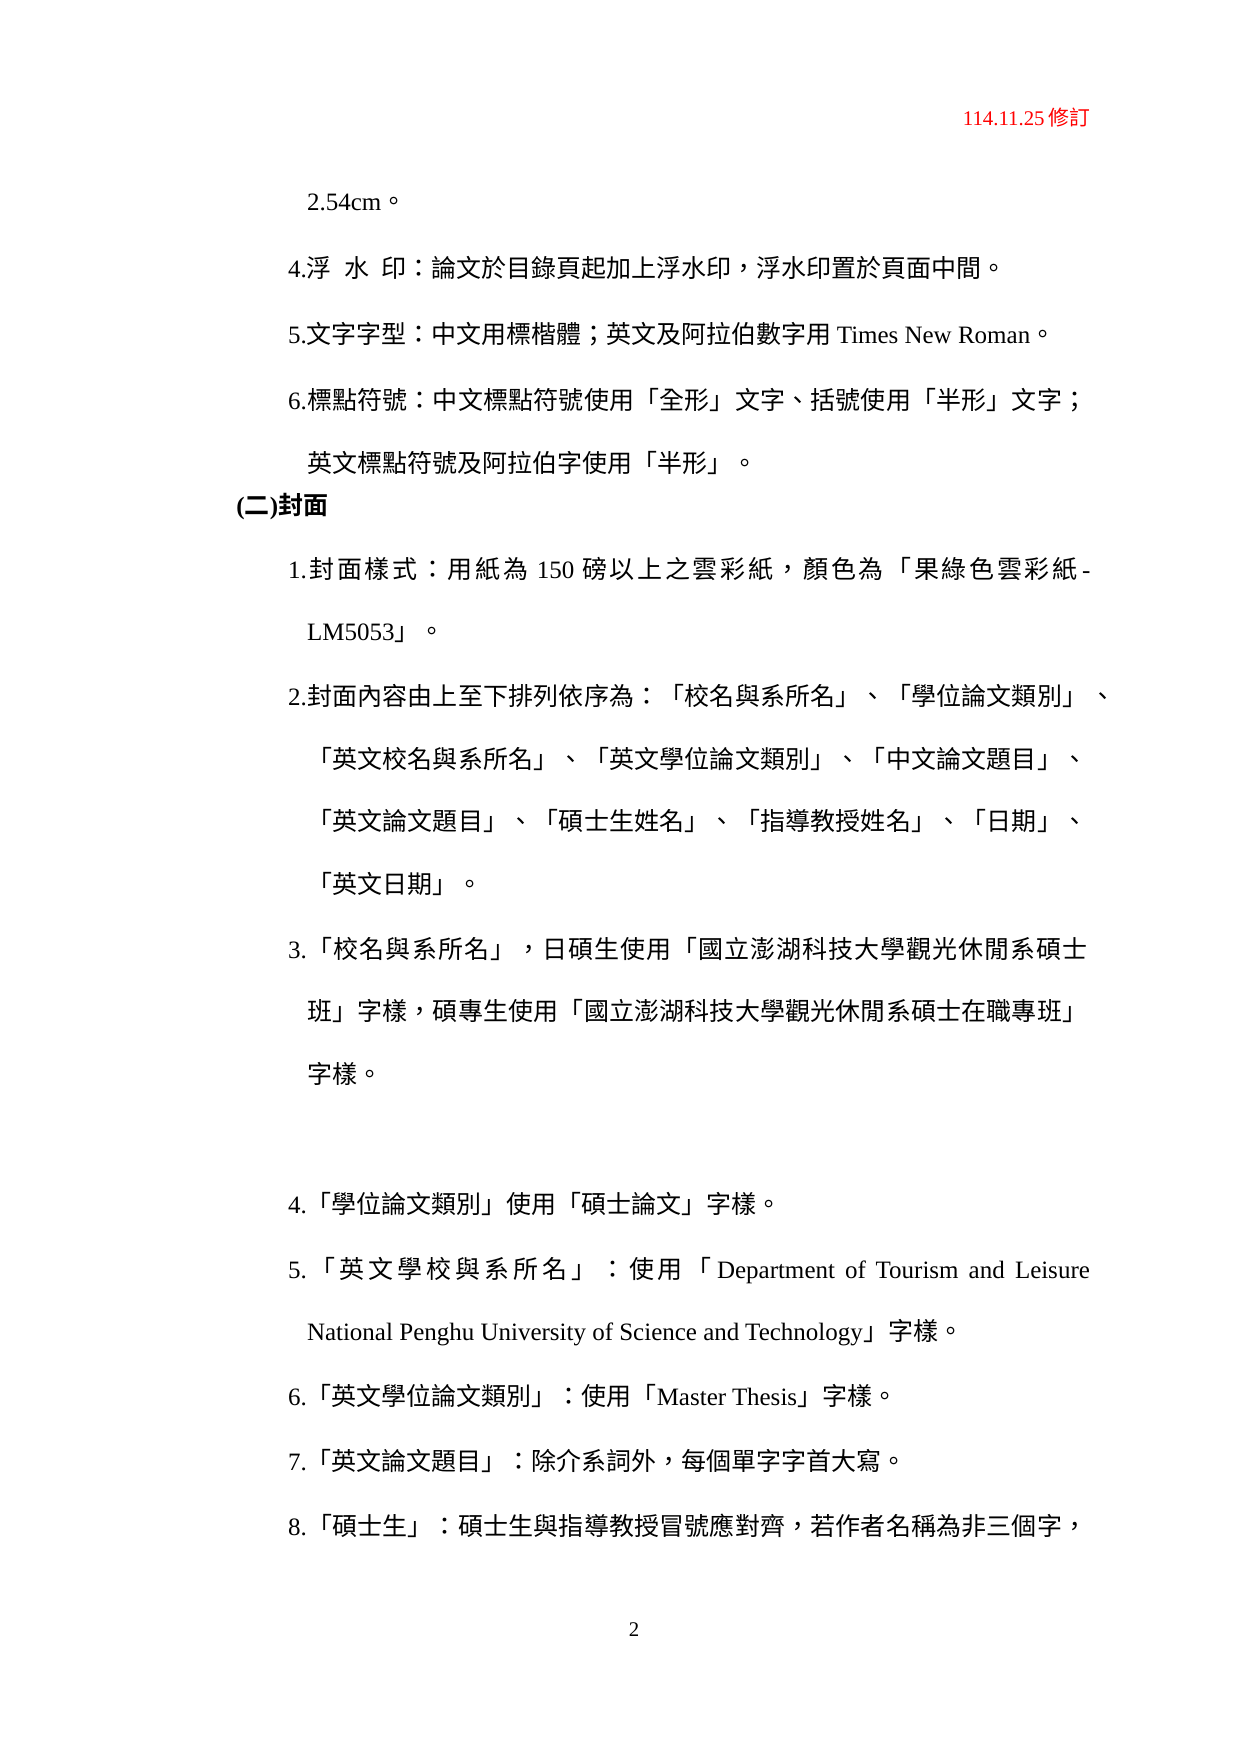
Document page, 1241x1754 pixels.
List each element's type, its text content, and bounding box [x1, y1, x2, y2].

text 2.封面內容由上至下排列依序為：「校名與系所名」、「學位論文類別」、「英文校名與系所名」、「英文學位論文類別」、「中文論文題目」、「英文論文題目」、「碩士生姓名」、「指導教授姓名」、「日期」、「英文日期」。 [288, 653, 1090, 903]
text 5.文字字型：中文用標楷體；英文及阿拉伯數字用Times New Roman。 [288, 291, 1090, 353]
text 4.「學位論文類別」使用「碩士論文」字樣。 [288, 1161, 1090, 1223]
text 5.「英文學校與系所名」：使用「Department of Tourism and Leisure National Penghu University of Science and Technology」字樣。 [288, 1226, 1090, 1351]
text 7.「英文論文題目」：除介系詞外，每個單字字首大寫。 [288, 1418, 1090, 1481]
text 6.「英文學位論文類別」：使用「Master Thesis」字樣。 [288, 1353, 1090, 1416]
text 2.54cm。 [288, 158, 1090, 221]
text 6.標點符號：中文標點符號使用「全形」文字、括號使用「半形」文字；英文標點符號及阿拉伯字使用「半形」。 [288, 357, 1090, 482]
text (二)封面 [236, 486, 1090, 522]
text 8.「碩士生」：碩士生與指導教授冒號應對齊，若作者名稱為非三個字， [288, 1483, 1090, 1546]
text 1.封面樣式：用紙為150磅以上之雲彩紙，顏色為「果綠色雲彩紙-LM5053」。 [288, 526, 1090, 651]
text 3.「校名與系所名」，日碩生使用「國立澎湖科技大學觀光休閒系碩士班」字樣，碩專生使用「國立澎湖科技大學觀光休閒系碩士在職專班」字樣。 [288, 906, 1090, 1093]
text 4.浮 水 印：論文於目錄頁起加上浮水印，浮水印置於頁面中間。 [288, 224, 1090, 287]
